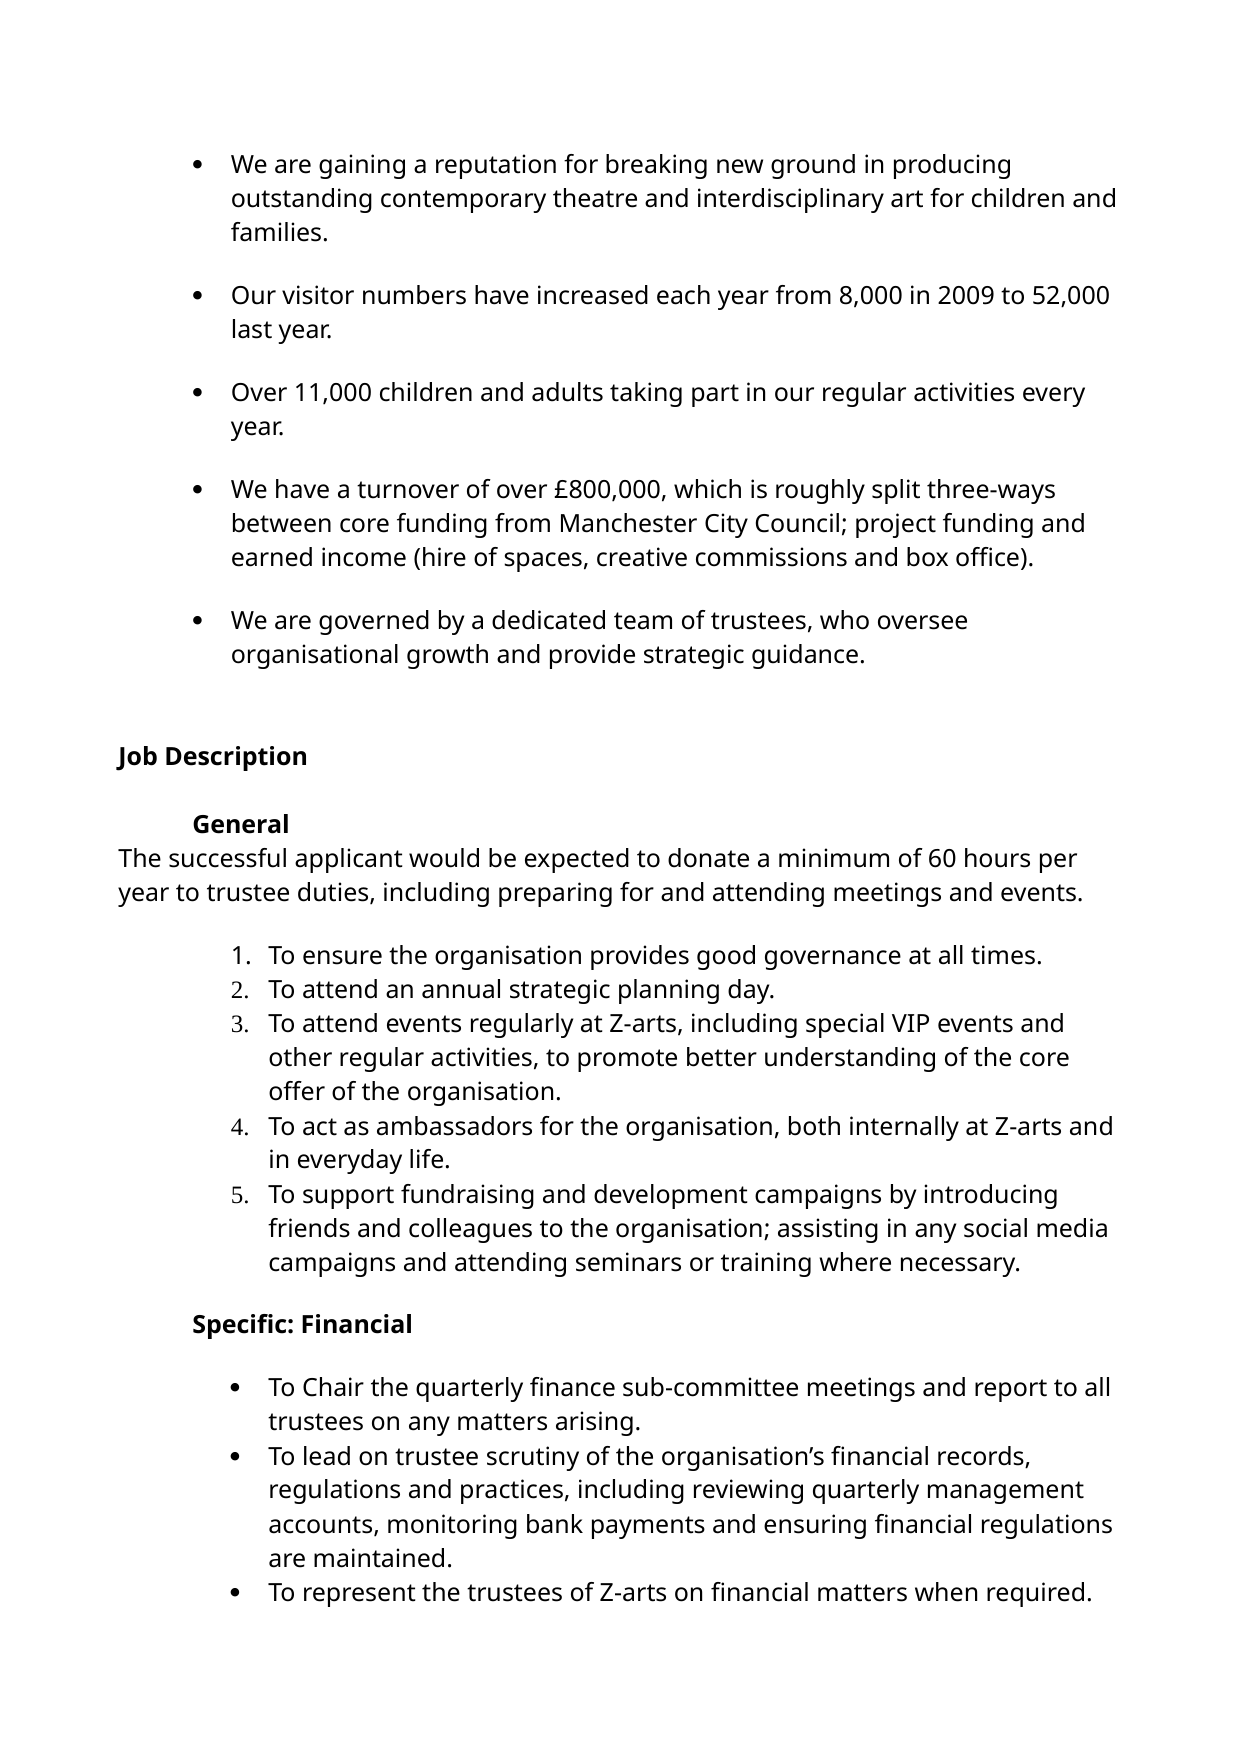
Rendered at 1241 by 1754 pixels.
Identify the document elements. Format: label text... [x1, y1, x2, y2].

list Our visitor numbers have increased each year from 8,000 in 2009 to 52,000 last year. [193, 278, 1122, 375]
list To act as ambassadors for the organisation, both internally at Z-arts and in everyday life. [231, 1108, 1122, 1176]
list To lead on trustee scrutiny of the organisation’s financial records, regulations and practices, including reviewing quarterly management accounts, monitoring bank payments and ensuring financial regulations are maintained. [231, 1438, 1122, 1574]
list To attend events regularly at Z-arts, including special VIP events and other regular activities, to promote better understanding of the core offer of the organisation. [231, 1006, 1122, 1108]
text The successful applicant would be expected to donate a minimum of 60 hours per year to trustee duties, including preparing for and attending meetings and events. [118, 841, 1122, 909]
text Specific: Financial [118, 1307, 1122, 1341]
list To represent the trustees of Z-arts on financial matters when required. [231, 1574, 1122, 1608]
list To ensure the organisation provides good governance at all times. [231, 938, 1122, 972]
list To support fundraising and development campaigns by introducing friends and colleagues to the organisation; assisting in any social media campaigns and attending seminars or training where necessary. [231, 1176, 1122, 1278]
list We are governed by a dedicated team of trustees, who oversee organisational growth and provide strategic guidance. [193, 602, 1122, 671]
list To attend an annual strategic planning day. [231, 972, 1122, 1006]
list Over 11,000 children and adults taking part in our regular activities every year. [193, 375, 1122, 472]
list To Chair the quarterly finance sub-committee meetings and report to all trustees on any matters arising. [231, 1370, 1122, 1438]
text General [118, 807, 1122, 841]
list We are gaining a reputation for breaking new ground in producing outstanding contemporary theatre and interdisciplinary art for children and families. [193, 147, 1122, 278]
list Job Description [118, 739, 1122, 773]
list We have a turnover of over £800,000, which is roughly split three-ways between core funding from Manchester City Council; project funding and earned income (hire of spaces, creative commissions and box office). [193, 472, 1122, 602]
list [193, 118, 1122, 147]
